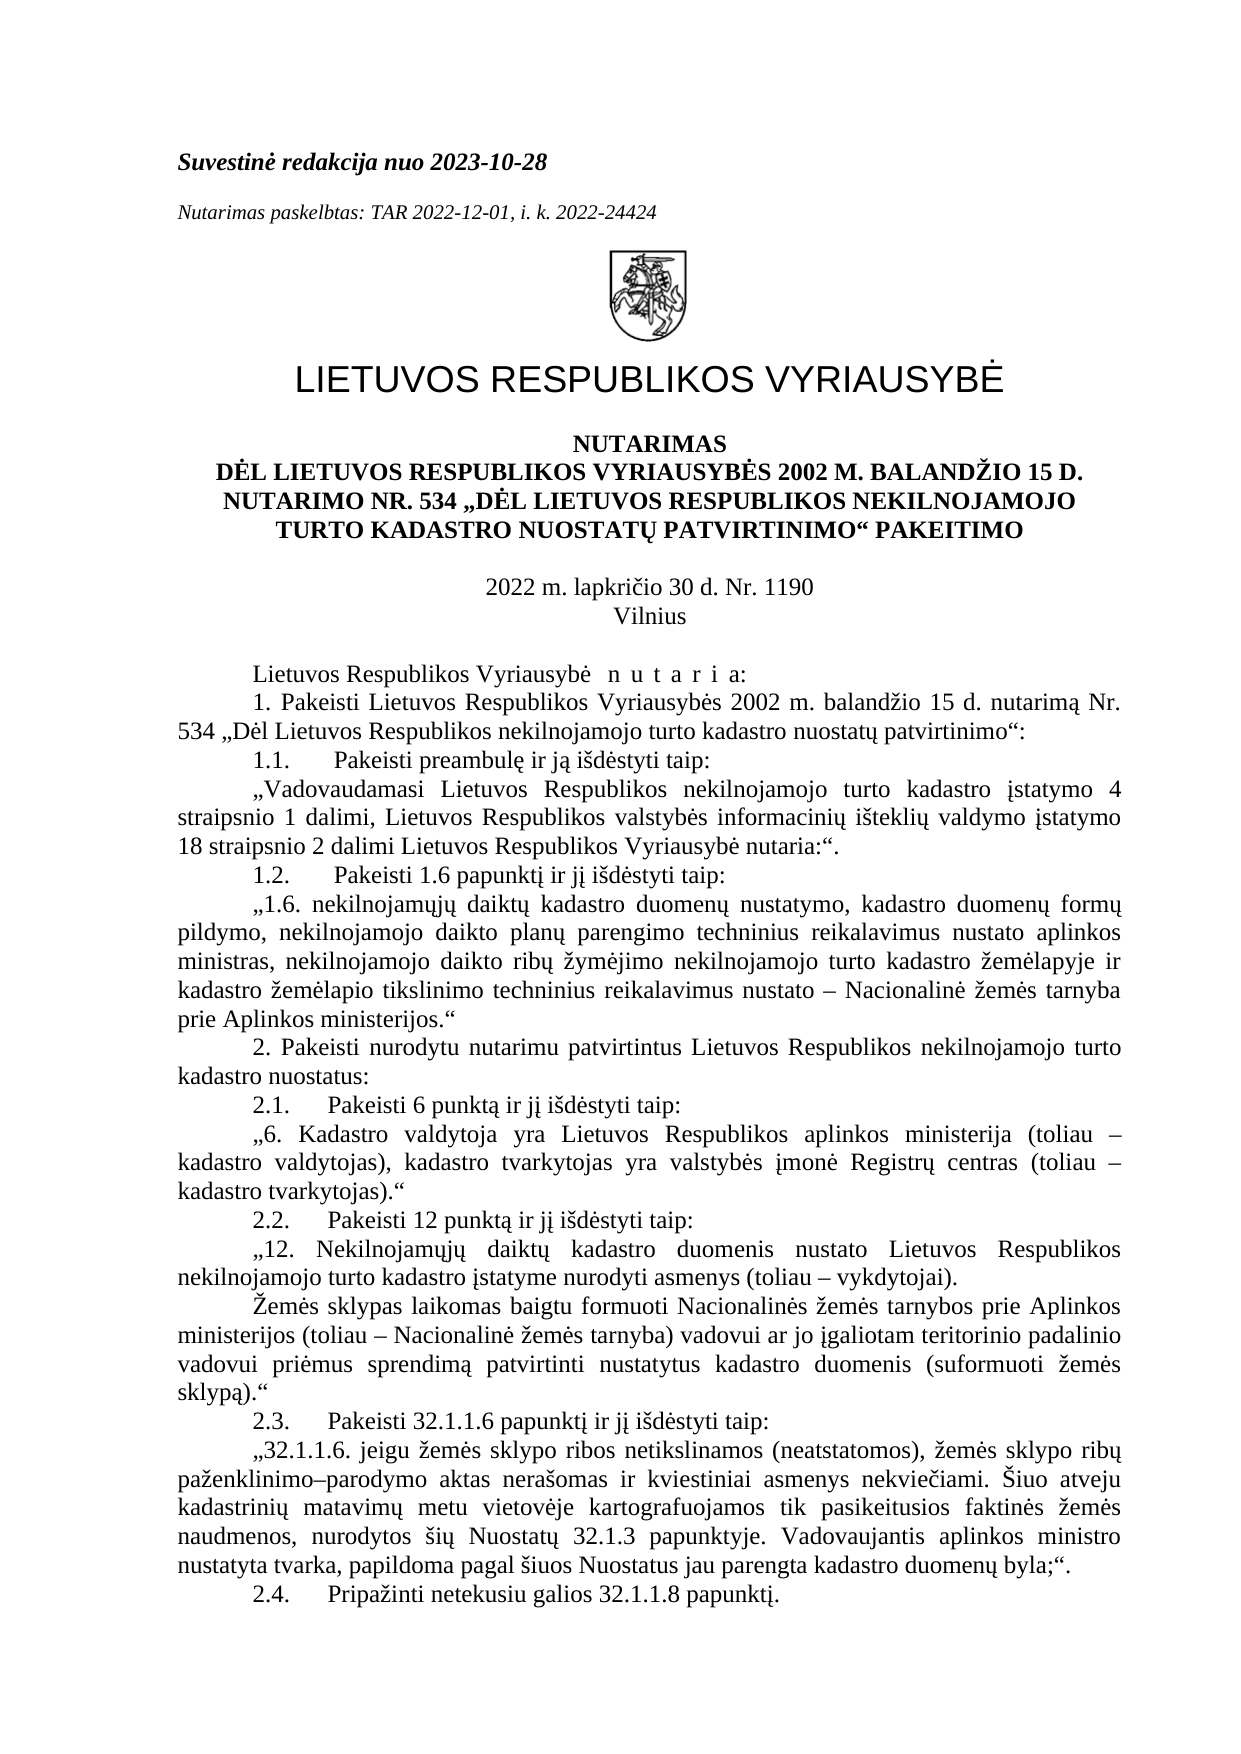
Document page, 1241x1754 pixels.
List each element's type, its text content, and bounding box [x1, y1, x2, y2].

text 2.1. Pakeisti 6 punktą ir jį išdėstyti taip: [177, 1090, 1122, 1119]
text „Vadovaudamasi Lietuvos Respublikos nekilnojamojo turto kadastro įstatymo 4 straipsnio 1 dalimi, Lietuvos Respublikos valstybės informacinių išteklių valdymo įstatymo 18 straipsnio 2 dalimi Lietuvos Respublikos Vyriausybė nutaria:“. [177, 774, 1122, 860]
text Vilnius [177, 601, 1122, 630]
text Nutarimas paskelbtas: TAR 2022-12-01, i. k. 2022-24424 [177, 200, 1122, 224]
text 1. Pakeisti Lietuvos Respublikos Vyriausybės 2002 m. balandžio 15 d. nutarimą Nr. 534 „Dėl Lietuvos Respublikos nekilnojamojo turto kadastro nuostatų patvirtinimo“: [177, 687, 1122, 745]
text Lietuvos Respublikos Vyriausybė nutaria: [177, 659, 1122, 687]
text 2.2. Pakeisti 12 punktą ir jį išdėstyti taip: [177, 1205, 1122, 1234]
text 2. Pakeisti nurodytu nutarimu patvirtintus Lietuvos Respublikos nekilnojamojo turto kadastro nuostatus: [177, 1032, 1122, 1090]
text 1.1. Pakeisti preambulę ir ją išdėstyti taip: [177, 745, 1122, 774]
text „12. Nekilnojamųjų daiktų kadastro duomenis nustato Lietuvos Respublikos nekilnojamojo turto kadastro įstatyme nurodyti asmenys (toliau – vykdytojai). [177, 1234, 1122, 1291]
text nutarimas [177, 429, 1122, 457]
text Žemės sklypas laikomas baigtu formuoti Nacionalinės žemės tarnybos prie Aplinkos ministerijos (toliau – Nacionalinė žemės tarnyba) vadovui ar jo įgaliotam teritorinio padalinio vadovui priėmus sprendimą patvirtinti nustatytus kadastro duomenis (suformuoti žemės sklypą).“ [177, 1291, 1122, 1406]
text 2.3. Pakeisti 32.1.1.6 papunktį ir jį išdėstyti taip: [177, 1406, 1122, 1435]
text Suvestinė redakcija nuo 2023-10-28 [177, 147, 1122, 176]
text „32.1.1.6. jeigu žemės sklypo ribos netikslinamos (neatstatomos), žemės sklypo ribų paženklinimo–parodymo aktas nerašomas ir kviestiniai asmenys nekviečiami. Šiuo atveju kadastrinių matavimų metu vietovėje kartografuojamos tik pasikeitusios faktinės žemės naudmenos, nurodytos šių Nuostatų 32.1.3 papunktyje. Vadovaujantis aplinkos ministro nustatyta tvarka, papildoma pagal šiuos Nuostatus jau parengta kadastro duomenų byla;“. [177, 1435, 1122, 1579]
text Lietuvos Respublikos Vyriausybė [177, 357, 1122, 400]
text „6. Kadastro valdytoja yra Lietuvos Respublikos aplinkos ministerija (toliau – kadastro valdytojas), kadastro tvarkytojas yra valstybės įmonė Registrų centras (toliau – kadastro tvarkytojas).“ [177, 1119, 1122, 1205]
text 2.4. Pripažinti netekusiu galios 32.1.1.8 papunktį. [177, 1579, 1122, 1607]
text 2022 m. lapkričio 30 d. Nr. 1190 [177, 572, 1122, 601]
text 1.2. Pakeisti 1.6 papunktį ir jį išdėstyti taip: [177, 860, 1122, 889]
text DĖL LIETUVOS RESPUBLIKOS VYRIAUSYBĖS 2002 M. BALANDŽIO 15 D. NUTARIMO NR. 534 „DĖL LIETUVOS RESPUBLIKOS NEKILNOJAMOJO TURTO KADASTRO NUOSTATŲ PATVIRTINIMO“ PAKEITIMO [177, 457, 1122, 544]
text „1.6. nekilnojamųjų daiktų kadastro duomenų nustatymo, kadastro duomenų formų pildymo, nekilnojamojo daikto planų parengimo techninius reikalavimus nustato aplinkos ministras, nekilnojamojo daikto ribų žymėjimo nekilnojamojo turto kadastro žemėlapyje ir kadastro žemėlapio tikslinimo techninius reikalavimus nustato – Nacionalinė žemės tarnyba prie Aplinkos ministerijos.“ [177, 889, 1122, 1032]
